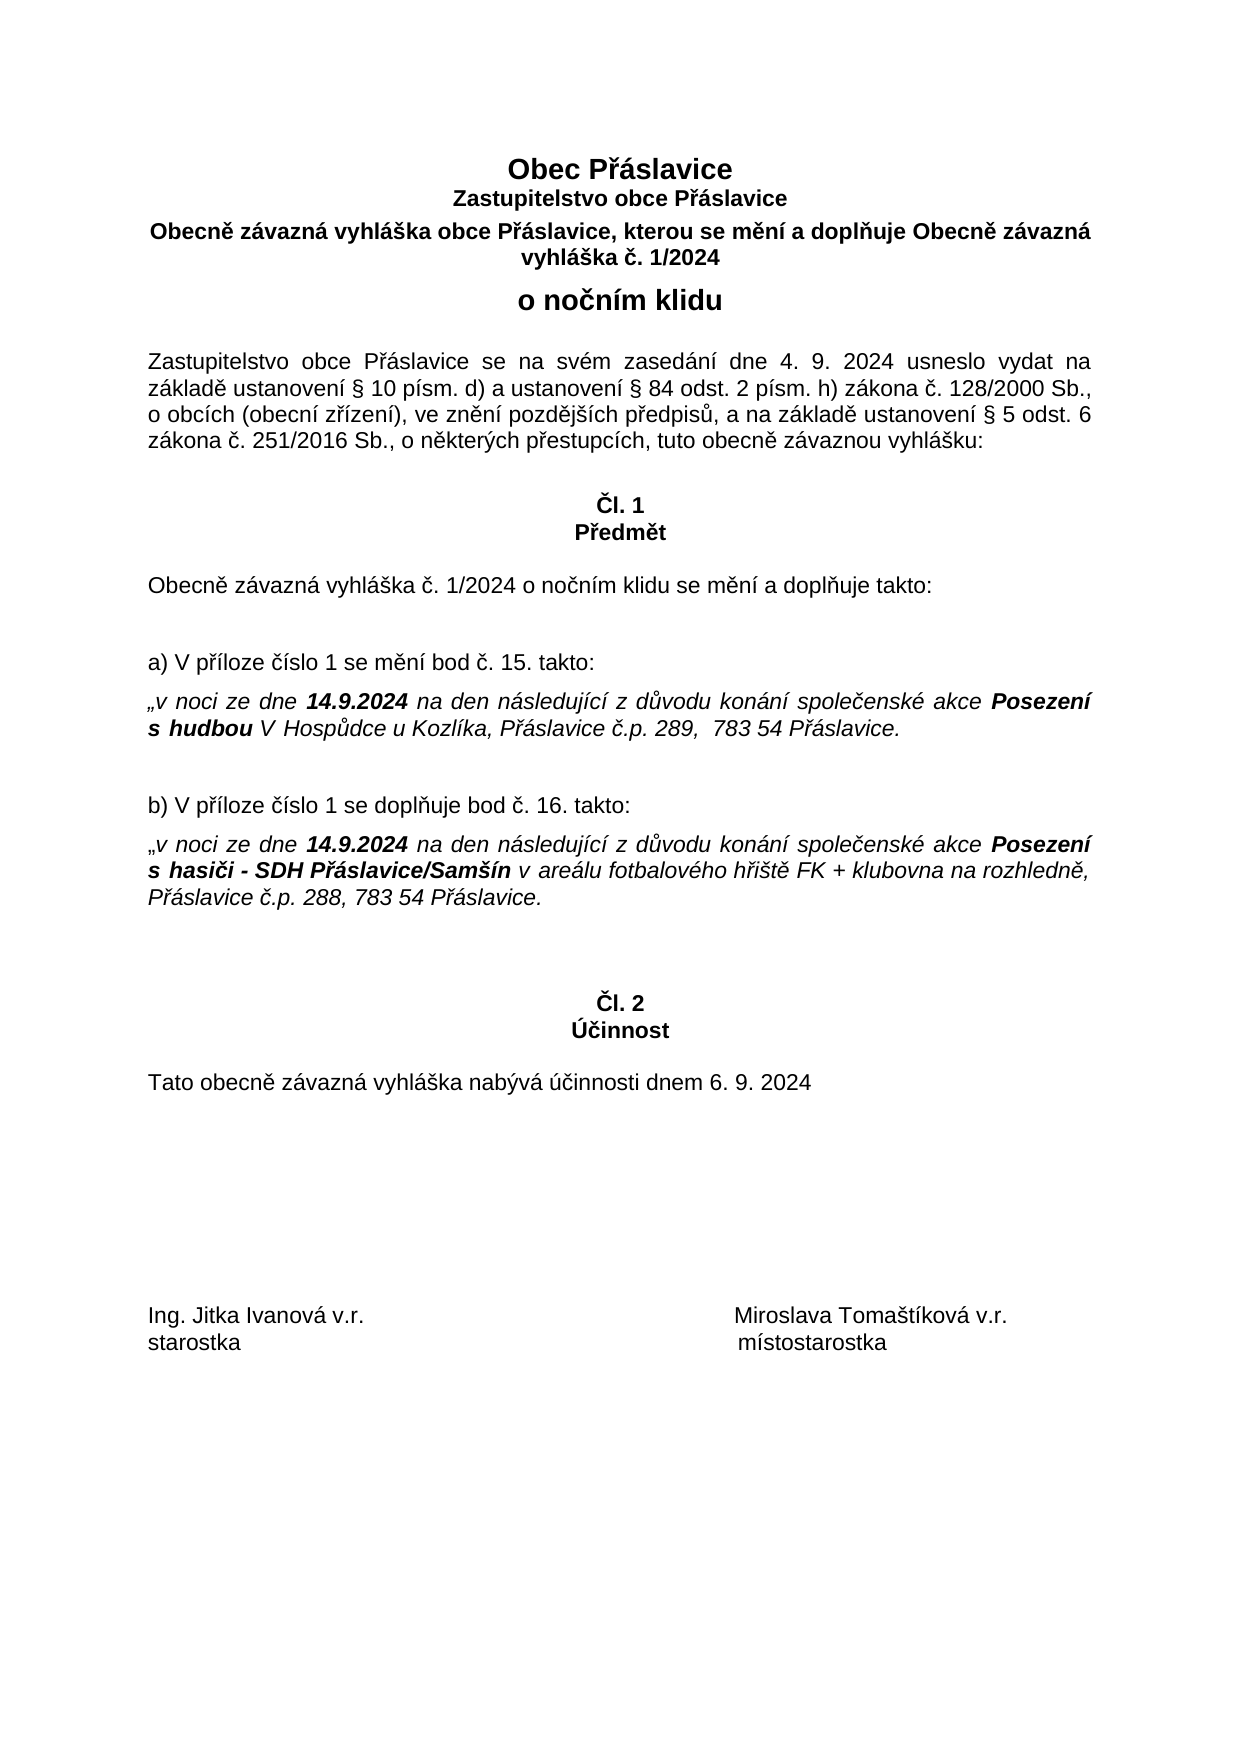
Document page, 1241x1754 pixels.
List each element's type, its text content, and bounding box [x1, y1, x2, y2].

text Obecně závazná vyhláška obce Přáslavice, kterou se mění a doplňuje Obecně závazná vyhláška č. 1/2024 [148, 218, 1092, 271]
text Předmět [148, 519, 1092, 545]
text Obec Přáslavice [148, 152, 1092, 185]
text „v noci ze dne 14.9.2024 na den následující z důvodu konání společenské akce Posezení s hudbou V Hospůdce u Kozlíka, Přáslavice č.p. 289, 783 54 Přáslavice. [148, 688, 1092, 741]
text b) V příloze číslo 1 se doplňuje bod č. 16. takto: [148, 792, 1092, 818]
text starostka místostarostka [148, 1329, 1092, 1355]
text „v noci ze dne 14.9.2024 na den následující z důvodu konání společenské akce Posezení s hasiči - SDH Přáslavice/Samšín v areálu fotbalového hřiště FK + klubovna na rozhledně, Přáslavice č.p. 288, 783 54 Přáslavice. [148, 831, 1092, 910]
text a) V příloze číslo 1 se mění bod č. 15. takto: [148, 649, 1092, 676]
text Zastupitelstvo obce Přáslavice [148, 185, 1092, 212]
text o nočním klidu [148, 283, 1092, 317]
text Zastupitelstvo obce Přáslavice se na svém zasedání dne 4. 9. 2024 usneslo vydat na základě ustanovení § 10 písm. d) a ustanovení § 84 odst. 2 písm. h) zákona č. 128/2000 Sb., o obcích (obecní zřízení), ve znění pozdějších předpisů, a na základě ustanovení § 5 odst. 6 zákona č. 251/2016 Sb., o některých přestupcích, tuto obecně závaznou vyhlášku: [148, 348, 1092, 454]
text Účinnost [148, 1017, 1092, 1043]
text Tato obecně závazná vyhláška nabývá účinnosti dnem 6. 9. 2024 [148, 1069, 1092, 1096]
text Ing. Jitka Ivanová v.r. Miroslava Tomaštíková v.r. [148, 1302, 1092, 1329]
text Obecně závazná vyhláška č. 1/2024 o nočním klidu se mění a doplňuje takto: [148, 572, 1092, 598]
text Čl. 2 [148, 990, 1092, 1017]
text Čl. 1 [148, 492, 1092, 519]
